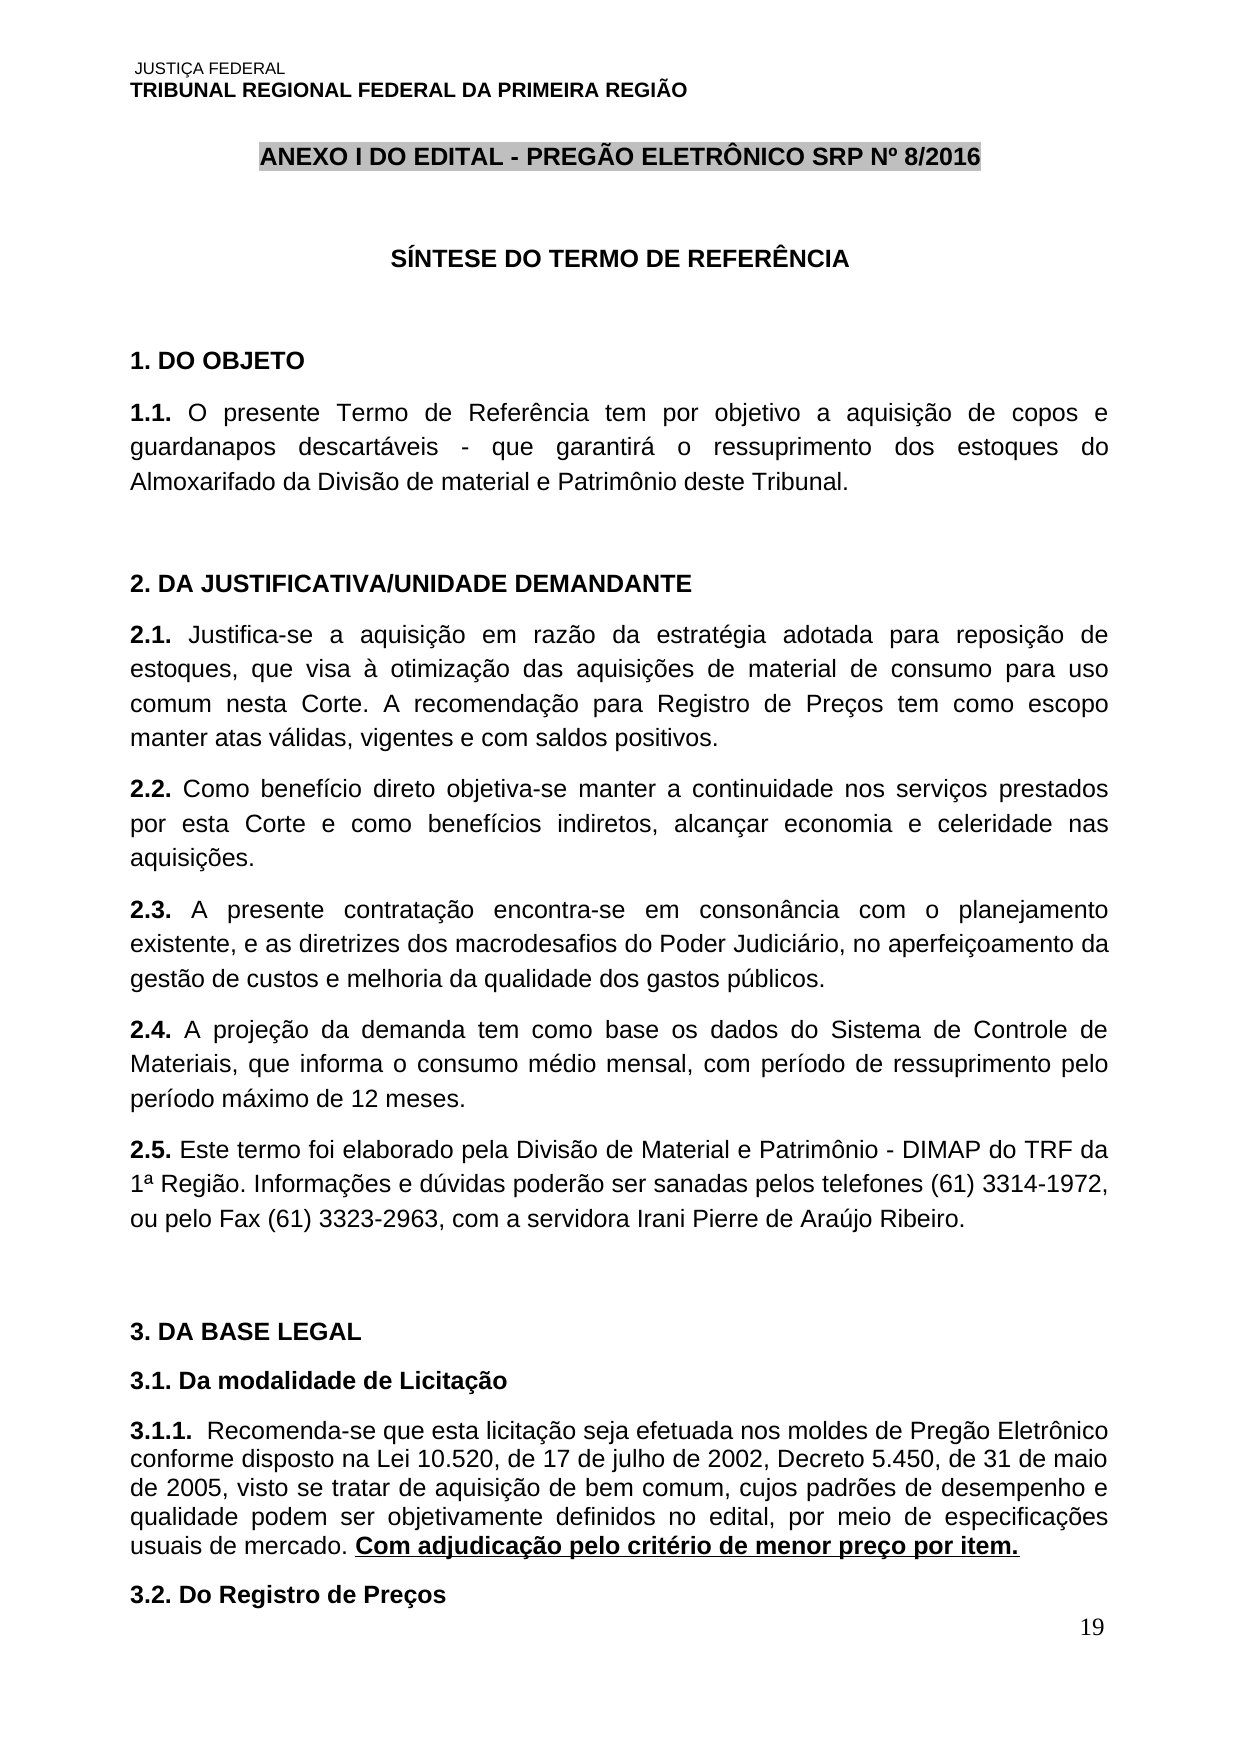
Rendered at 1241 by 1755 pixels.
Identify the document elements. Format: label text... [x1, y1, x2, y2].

text 3.2. Do Registro de Preços [130, 1580, 1110, 1609]
text 2. DA JUSTIFICATIVA/UNIDADE DEMANDANTE [967, 569, 1110, 597]
text 2.4. A projeção da demanda tem como base os dados do Sistema de Controle de Materiais, que informa o consumo médio mensal, com período de ressuprimento pelo período máximo de 12 meses. [967, 1015, 1110, 1112]
text 2.3. A presente contratação encontra-se em consonância com o planejamento existente, e as diretrizes dos macrodesafios do Poder Judiciário, no aperfeiçoamento da gestão de custos e melhoria da qualidade dos gastos públicos. [967, 894, 1110, 992]
text ANEXO I DO EDITAL - PREGÃO ELETRÔNICO SRP Nº 8/2016 [130, 142, 1110, 171]
text 2.4. A projeção da demanda tem como base os dados do Sistema de Controle de Materiais, que informa o consumo médio mensal, com período de ressuprimento pelo período máximo de 12 meses. [130, 1015, 290, 1112]
text 2.2. Como benefício direto objetiva-se manter a continuidade nos serviços prestados por esta Corte e como benefícios indiretos, alcançar economia e celeridade nas aquisições. [130, 774, 290, 872]
text 3.1. Da modalidade de Licitação [130, 1366, 1110, 1395]
text 1. DO OBJETO [130, 346, 1110, 375]
text 2.2. Como benefício direto objetiva-se manter a continuidade nos serviços prestados por esta Corte e como benefícios indiretos, alcançar economia e celeridade nas aquisições. [967, 774, 1110, 872]
text 2.5. Este termo foi elaborado pela Divisão de Material e Patrimônio - DIMAP do TRF da 1ª Região. Informações e dúvidas poderão ser sanadas pelos telefones (61) 3314-1972, ou pelo Fax (61) 3323-2963, com a servidora Irani Pierre de Araújo Ribeiro. [130, 1135, 290, 1232]
text 1.1. O presente Termo de Referência tem por objetivo a aquisição de copos e guardanapos descartáveis - que garantirá o ressuprimento dos estoques do Almoxarifado da Divisão de material e Patrimônio deste Tribunal. [130, 397, 1110, 495]
text SÍNTESE DO TERMO DE REFERÊNCIA [130, 244, 1110, 273]
text 2.3. A presente contratação encontra-se em consonância com o planejamento existente, e as diretrizes dos macrodesafios do Poder Judiciário, no aperfeiçoamento da gestão de custos e melhoria da qualidade dos gastos públicos. [130, 894, 290, 992]
text 2.1. Justifica-se a aquisição em razão da estratégia adotada para reposição de estoques, que visa à otimização das aquisições de material de consumo para uso comum nesta Corte. A recomendação para Registro de Preços tem como escopo manter atas válidas, vigentes e com saldos positivos. [130, 620, 290, 752]
text 2. DA JUSTIFICATIVA/UNIDADE DEMANDANTE [130, 569, 290, 597]
text 3.1.1. Recomenda-se que esta licitação seja efetuada nos moldes de Pregão Eletrônico conforme disposto na Lei 10.520, de 17 de julho de 2002, Decreto 5.450, de 31 de maio de 2005, visto se tratar de aquisição de bem comum, cujos padrões de desempenho e qualidade podem ser objetivamente definidos no edital, por meio de especificações usuais de mercado. Com adjudicação pelo critério de menor preço por item. [130, 1416, 1110, 1559]
text 2.5. Este termo foi elaborado pela Divisão de Material e Patrimônio - DIMAP do TRF da 1ª Região. Informações e dúvidas poderão ser sanadas pelos telefones (61) 3314-1972, ou pelo Fax (61) 3323-2963, com a servidora Irani Pierre de Araújo Ribeiro. [967, 1135, 1110, 1232]
text 3. DA BASE LEGAL [130, 1316, 1110, 1345]
text 2.1. Justifica-se a aquisição em razão da estratégia adotada para reposição de estoques, que visa à otimização das aquisições de material de consumo para uso comum nesta Corte. A recomendação para Registro de Preços tem como escopo manter atas válidas, vigentes e com saldos positivos. [967, 620, 1110, 752]
